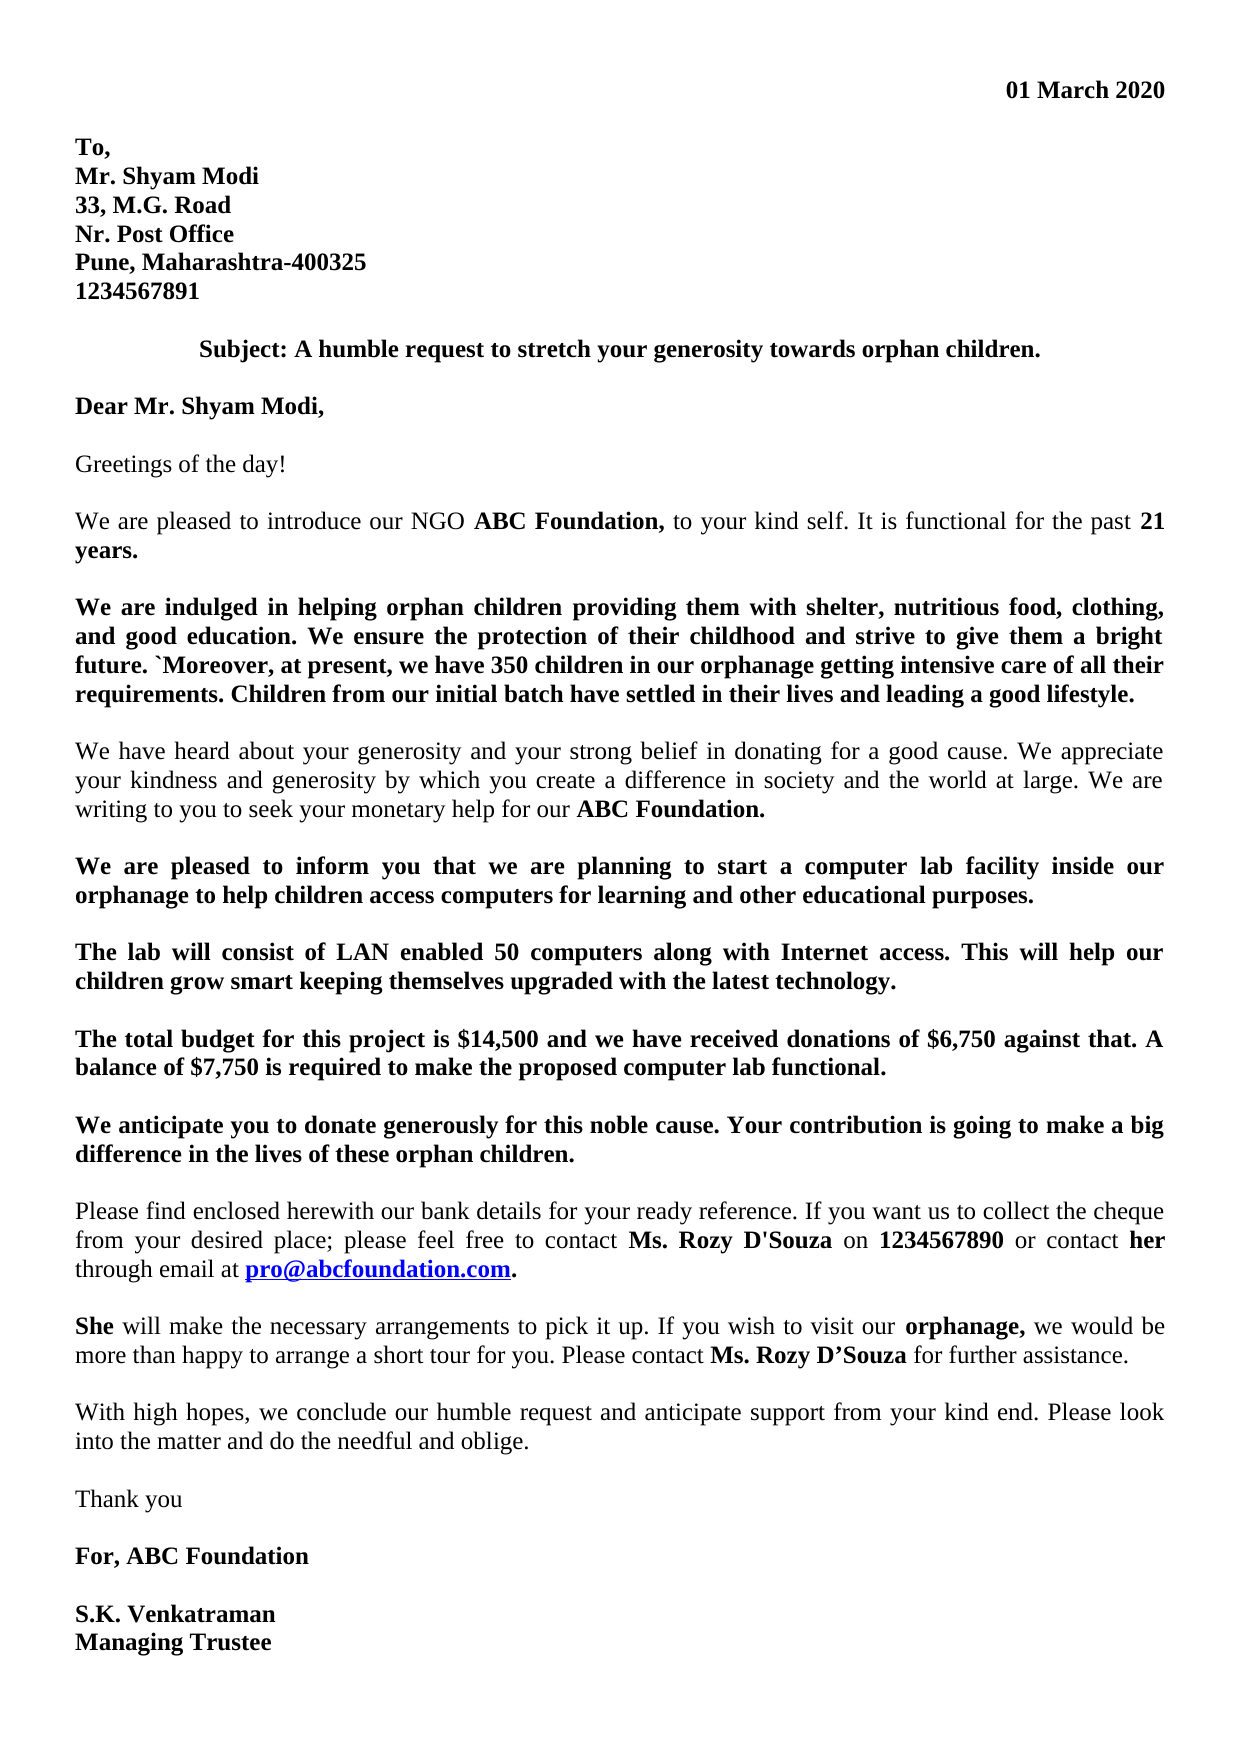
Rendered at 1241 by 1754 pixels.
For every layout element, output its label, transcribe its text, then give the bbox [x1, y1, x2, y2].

text For, ABC Foundation [75, 1541, 1165, 1570]
text The total budget for this project is $14,500 and we have received donations of $6,750 against that. A balance of $7,750 is required to make the proposed computer lab functional. [75, 1024, 1165, 1081]
text 33, M.G. Road [75, 190, 1165, 219]
text The lab will consist of LAN enabled 50 computers along with Internet access. This will help our children grow smart keeping themselves upgraded with the latest technology. [75, 937, 1165, 995]
text Greetings of the day! [75, 449, 1165, 477]
text With high hopes, we conclude our humble request and anticipate support from your kind end. Please look into the matter and do the needful and oblige. [75, 1397, 1165, 1455]
text We have heard about your generosity and your strong belief in donating for a good cause. We appreciate your kindness and generosity by which you create a difference in society and the world at large. We are writing to you to seek your monetary help for our ABC Foundation. [75, 736, 1165, 822]
text To, [75, 132, 1165, 161]
text Nr. Post Office [75, 219, 1165, 247]
text Please find enclosed herewith our bank details for your ready reference. If you want us to collect the cheque from your desired place; please feel free to contact Ms. Rozy D'Souza on 1234567890 or contact her through email at pro@abcfoundation.com. [75, 1196, 1165, 1282]
text Mr. Shyam Modi [75, 161, 1165, 190]
text She will make the necessary arrangements to pick it up. If you wish to visit our orphanage, we would be more than happy to arrange a short tour for you. Please contact Ms. Rozy D’Souza for further assistance. [75, 1311, 1165, 1369]
text Dear Mr. Shyam Modi, [75, 391, 1165, 420]
text We are pleased to inform you that we are planning to start a computer lab facility inside our orphanage to help children access computers for learning and other educational purposes. [75, 851, 1165, 909]
text Thank you [75, 1484, 1165, 1512]
text Pune, Maharashtra-400325 [75, 247, 1165, 276]
text S.K. Venkatraman [75, 1599, 1165, 1627]
text We anticipate you to donate generously for this noble cause. Your contribution is going to make a big difference in the lives of these orphan children. [75, 1110, 1165, 1167]
text Subject: A humble request to stretch your generosity towards orphan children. [75, 334, 1165, 362]
text 01 March 2020 [75, 75, 1165, 104]
text We are indulged in helping orphan children providing them with shelter, nutritious food, clothing, and good education. We ensure the protection of their childhood and strive to give them a bright future. `Moreover, at present, we have 350 children in our orphanage getting intensive care of all their requirements. Children from our initial batch have settled in their lives and leading a good lifestyle. [75, 592, 1165, 707]
text We are pleased to introduce our NGO ABC Foundation, to your kind self. It is functional for the past 21 years. [75, 506, 1165, 564]
text Managing Trustee [75, 1627, 1165, 1656]
text 1234567891 [75, 276, 1165, 305]
